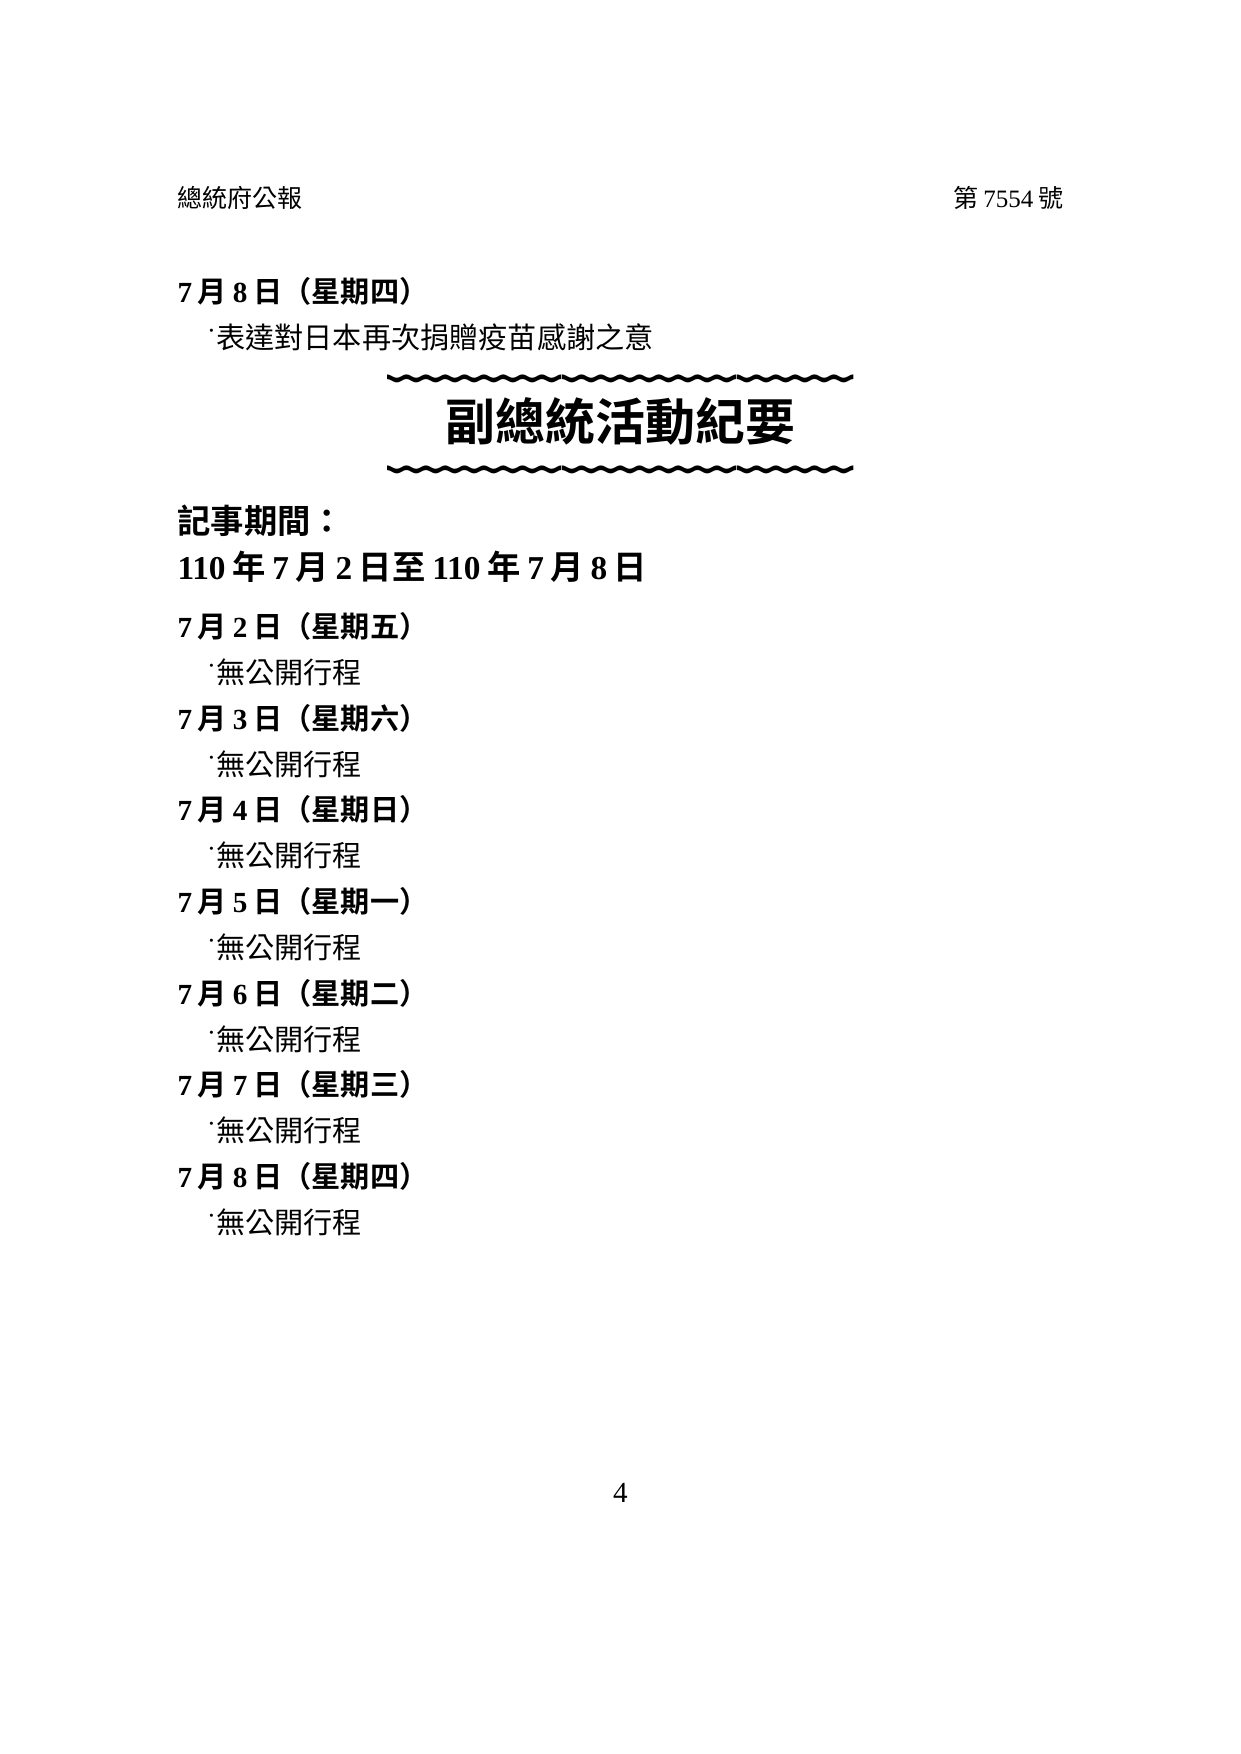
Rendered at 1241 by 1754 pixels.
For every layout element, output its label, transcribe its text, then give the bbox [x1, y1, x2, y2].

text ˙無公開行程 [206, 738, 1063, 784]
text ˙無公開行程 [206, 1105, 1063, 1151]
text ˙無公開行程 [206, 647, 1063, 692]
text 記事期間： [177, 497, 1063, 542]
text 7月8日（星期四） [177, 266, 1063, 312]
text 110年7月2日至110年7月8日 [177, 542, 1063, 588]
text ﹏﹏﹏﹏﹏﹏﹏﹏ [177, 455, 1063, 472]
text ˙無公開行程 [206, 830, 1063, 876]
text ˙無公開行程 [206, 922, 1063, 967]
text ˙表達對日本再次捐贈疫苗感謝之意 [206, 312, 1063, 357]
text 7月4日（星期日） [177, 784, 1063, 830]
text 7月8日（星期四） [177, 1151, 1063, 1197]
text 7月7日（星期三） [177, 1059, 1063, 1105]
text 7月5日（星期一） [177, 876, 1063, 922]
text 副總統活動紀要 [177, 382, 1063, 455]
text ˙無公開行程 [206, 1197, 1063, 1242]
text ﹏﹏﹏﹏﹏﹏﹏﹏ [177, 357, 1063, 382]
text ˙無公開行程 [206, 1013, 1063, 1059]
text 7月6日（星期二） [177, 967, 1063, 1013]
text 7月2日（星期五） [177, 601, 1063, 647]
text 7月3日（星期六） [177, 692, 1063, 738]
